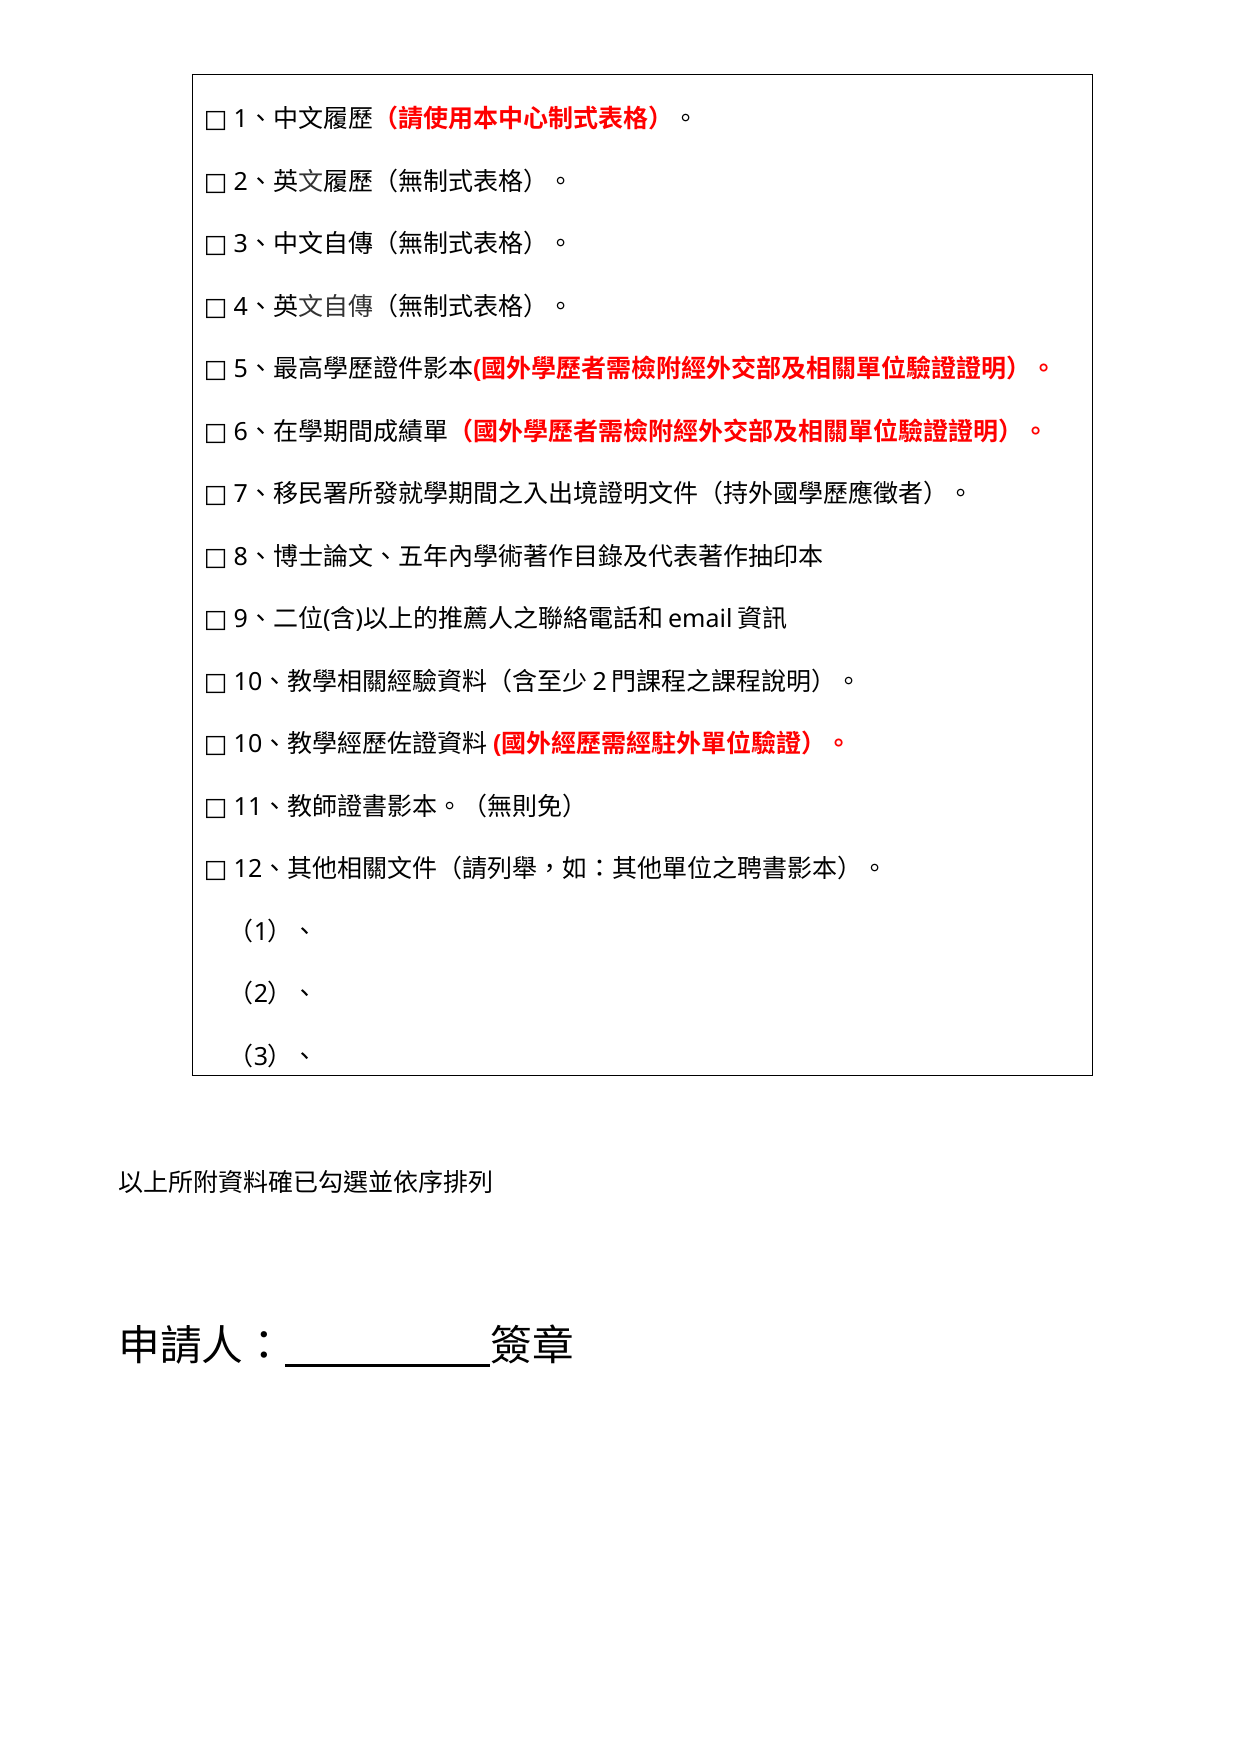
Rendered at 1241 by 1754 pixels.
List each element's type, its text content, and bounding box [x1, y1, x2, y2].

text 申請人： 簽章 [118, 1301, 1167, 1363]
table_cell □ 1、中文履歷（請使用本中心制式表格）。 □ 2、英文履歷（無制式表格）。 □ 3、中文自傳（無制式表格）。 □ 4、英文自傳（無制式表格）。 □ 5、最高學歷證件影本(國外學歷者需檢附經外交部及相關單位驗證證明）。 □ 6、在學期間成績單（國外學歷者需檢附經外交部及相關單位驗證證明）。 □ 7、移民署所發就學期間之入出境證明文件（持外國學歷應徵者）。 □ 8、博士論文、五年內學術著作目錄及代表著作抽印本 □ 9、二位(含)以上的推薦人之聯絡電話和email資訊 □ 10、教學相關經驗資料（含至少2門課程之課程說明）。 □ 10、教學經歷佐證資料 (國外經歷需經駐外單位驗證）。 □ 11、教師證書影本。（無則免） □ 12、其他相關文件（請列舉，如：其他單位之聘書影本）。 （1）、 （2）、 （3）、 [193, 75, 1092, 1075]
text 以上所附資料確已勾選並依序排列 [118, 1138, 1167, 1201]
